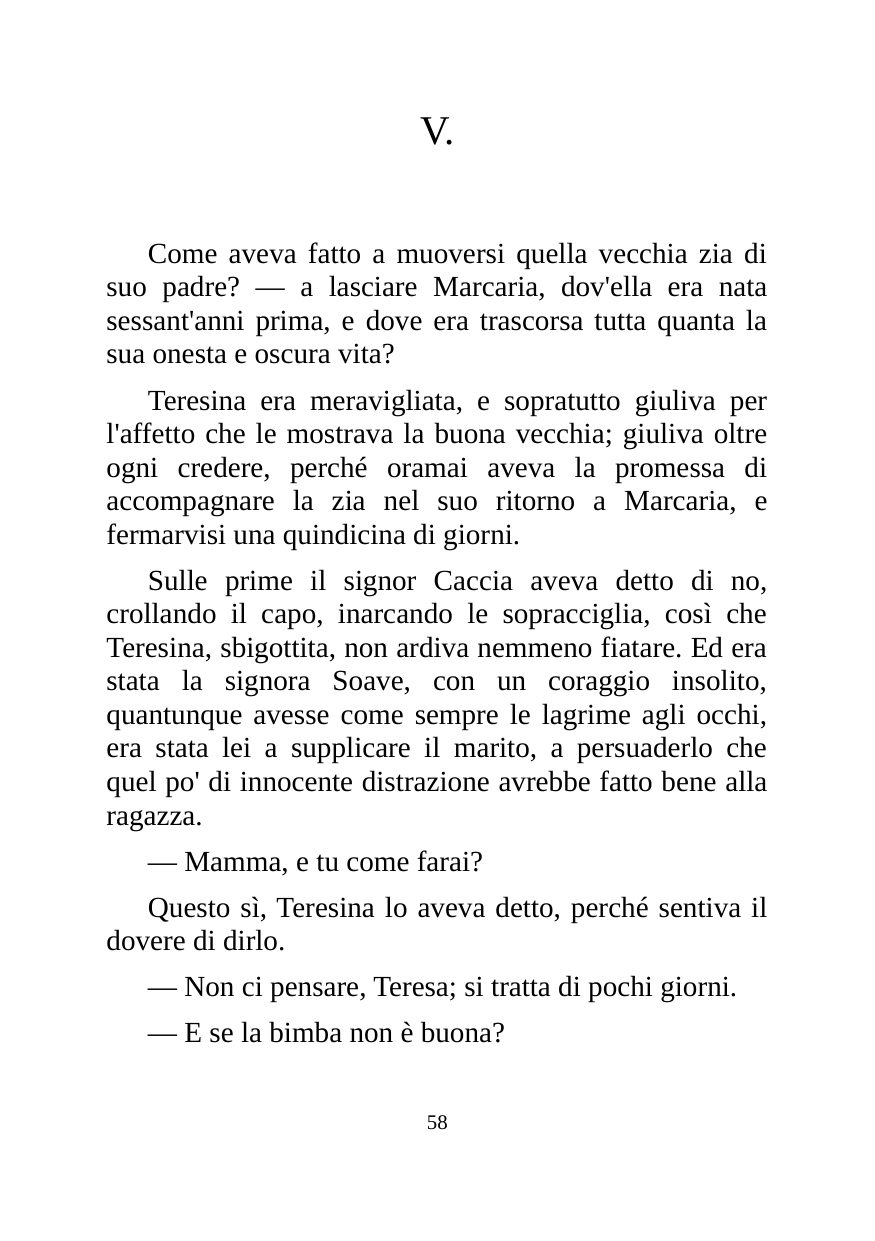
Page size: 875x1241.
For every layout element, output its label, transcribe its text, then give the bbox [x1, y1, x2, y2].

text Sulle prime il signor Caccia aveva detto di no, crollando il capo, inarcando le sopracciglia, così che Teresina, sbigottita, non ardiva nemmeno fiatare. Ed era stata la signora Soave, con un coraggio insolito, quantunque avesse come sempre le lagrime agli occhi, era stata lei a supplicare il marito, a persuaderlo che quel po' di innocente distrazione avrebbe fatto bene alla ragazza. [106, 563, 768, 831]
text — Non ci pensare, Teresa; si tratta di pochi giorni. [106, 969, 768, 1003]
subtitle V. [106, 106, 768, 153]
text — E se la bimba non è buona? [106, 1015, 768, 1049]
text Come aveva fatto a muoversi quella vecchia zia di suo padre? — a lasciare Marcaria, dov'ella era nata sessant'anni prima, e dove era trascorsa tutta quanta la sua onesta e oscura vita? [106, 236, 768, 370]
text Teresina era meravigliata, e sopratutto giuliva per l'affetto che le mostrava la buona vecchia; giuliva oltre ogni credere, perché oramai aveva la promessa di accompagnare la zia nel suo ritorno a Marcaria, e fermarvisi una quindicina di giorni. [106, 383, 768, 550]
text — Mamma, e tu come farai? [106, 844, 768, 877]
text Questo sì, Teresina lo aveva detto, perché sentiva il dovere di dirlo. [106, 890, 768, 957]
